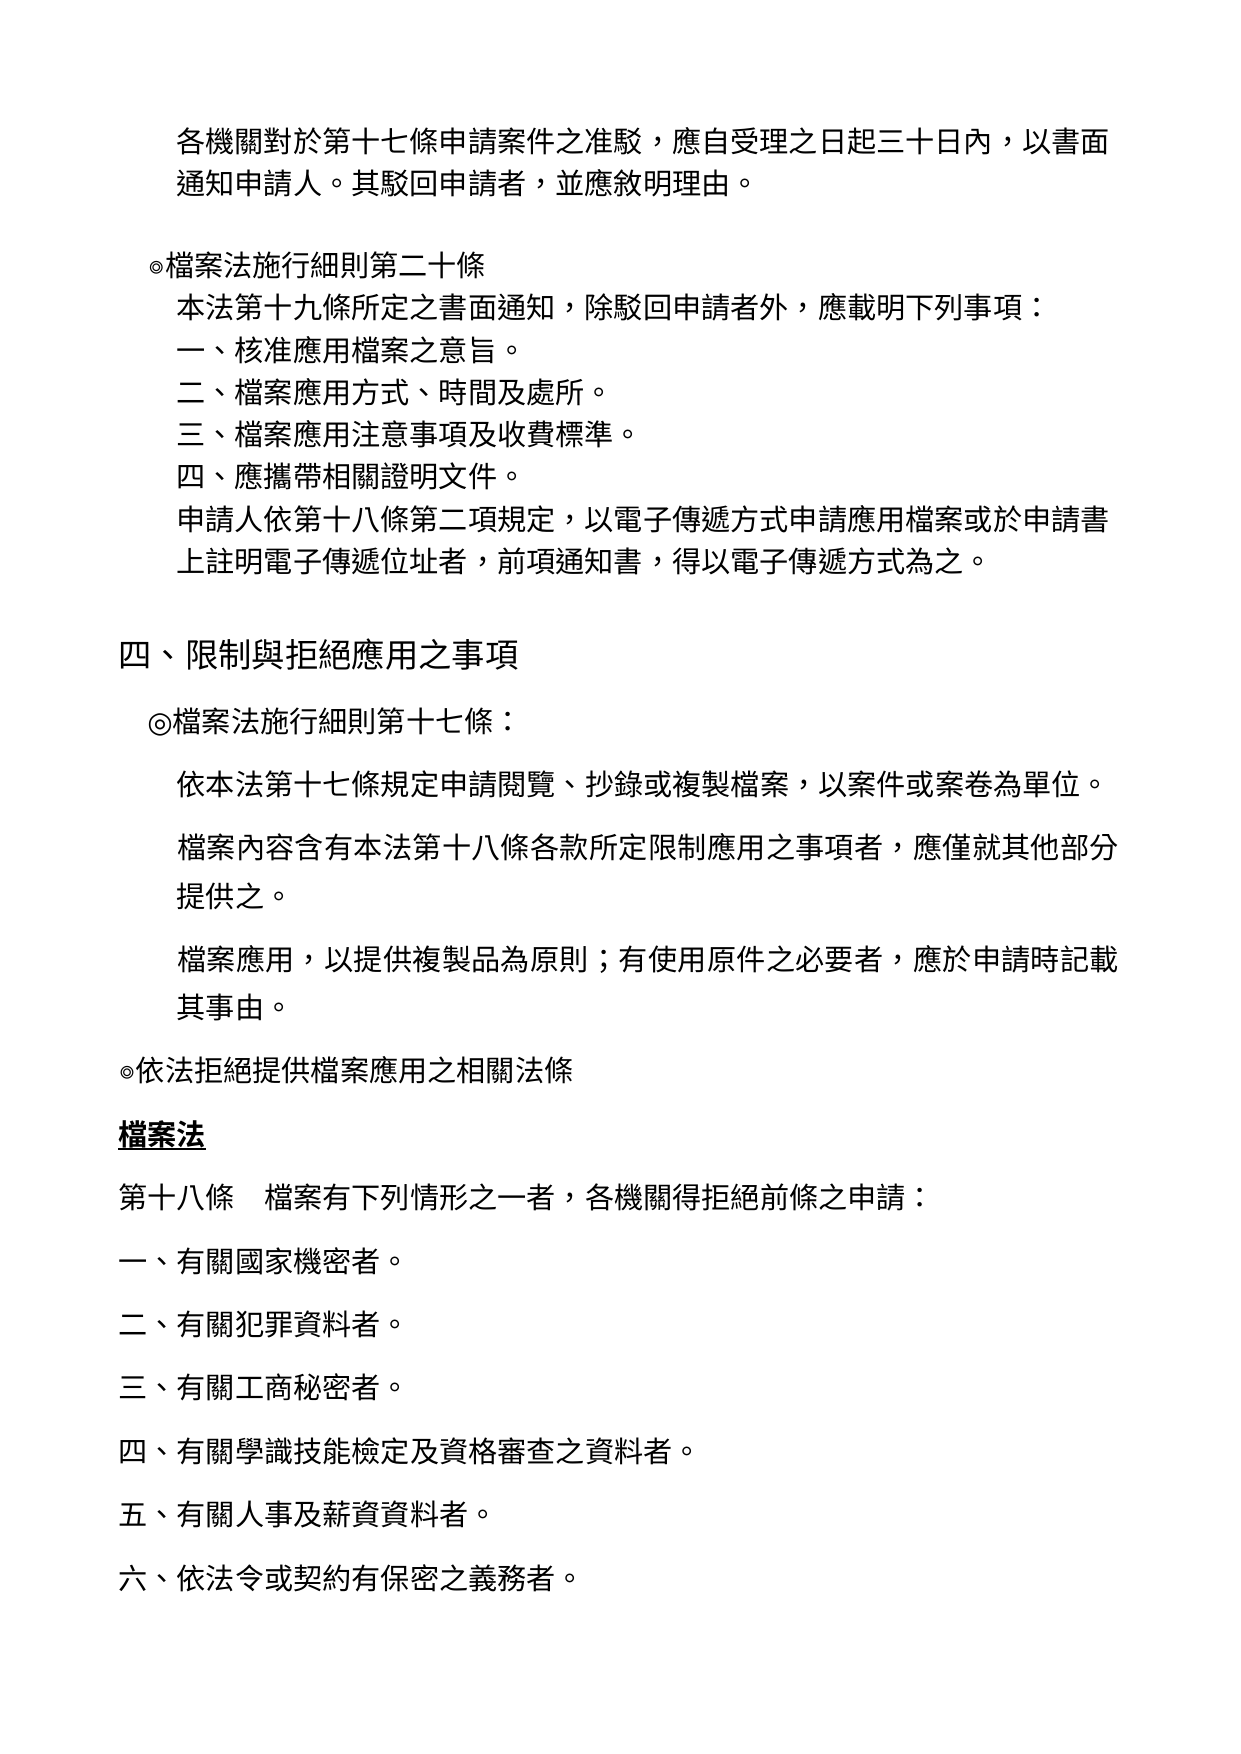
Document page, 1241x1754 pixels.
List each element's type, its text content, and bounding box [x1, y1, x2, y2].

text 六、依法令或契約有保密之義務者。 [118, 1555, 1122, 1598]
text 四、限制與拒絕應用之事項 [118, 628, 1122, 677]
text 各機關對於第十七條申請案件之准駁，應自受理之日起三十日內，以書面通知申請人。其駁回申請者，並應敘明理由。 [176, 118, 1122, 203]
text ◎檔案法施行細則第十七條： [147, 698, 1122, 741]
text 檔案法 [118, 1111, 1122, 1154]
text 二、檔案應用方式、時間及處所。 [176, 369, 1122, 412]
text 三、檔案應用注意事項及收費標準。 [176, 412, 1122, 454]
text 五、有關人事及薪資資料者。 [118, 1492, 1122, 1534]
text 二、有關犯罪資料者。 [118, 1302, 1122, 1344]
text ◎檔案法施行細則第二十條 [118, 242, 1122, 285]
text 檔案內容含有本法第十八條各款所定限制應用之事項者，應僅就其他部分提供之。 [118, 825, 1122, 916]
text 四、有關學識技能檢定及資格審查之資料者。 [118, 1428, 1122, 1471]
text 檔案應用，以提供複製品為原則；有使用原件之必要者，應於申請時記載其事由。 [118, 936, 1122, 1027]
text 四、應攜帶相關證明文件。 [176, 454, 1122, 496]
text 一、有關國家機密者。 [118, 1238, 1122, 1281]
text 本法第十九條所定之書面通知，除駁回申請者外，應載明下列事項： [176, 285, 1157, 327]
text 一、核准應用檔案之意旨。 [176, 327, 1122, 369]
text 申請人依第十八條第二項規定，以電子傳遞方式申請應用檔案或於申請書上註明電子傳遞位址者，前項通知書，得以電子傳遞方式為之。 [176, 496, 1122, 581]
text 第十八條 檔案有下列情形之一者，各機關得拒絕前條之申請： [118, 1175, 1122, 1217]
text 三、有關工商秘密者。 [118, 1365, 1122, 1407]
text ◎依法拒絕提供檔案應用之相關法條 [118, 1048, 1122, 1090]
text 依本法第十七條規定申請閱覽、抄錄或複製檔案，以案件或案卷為單位。 [118, 762, 1122, 804]
